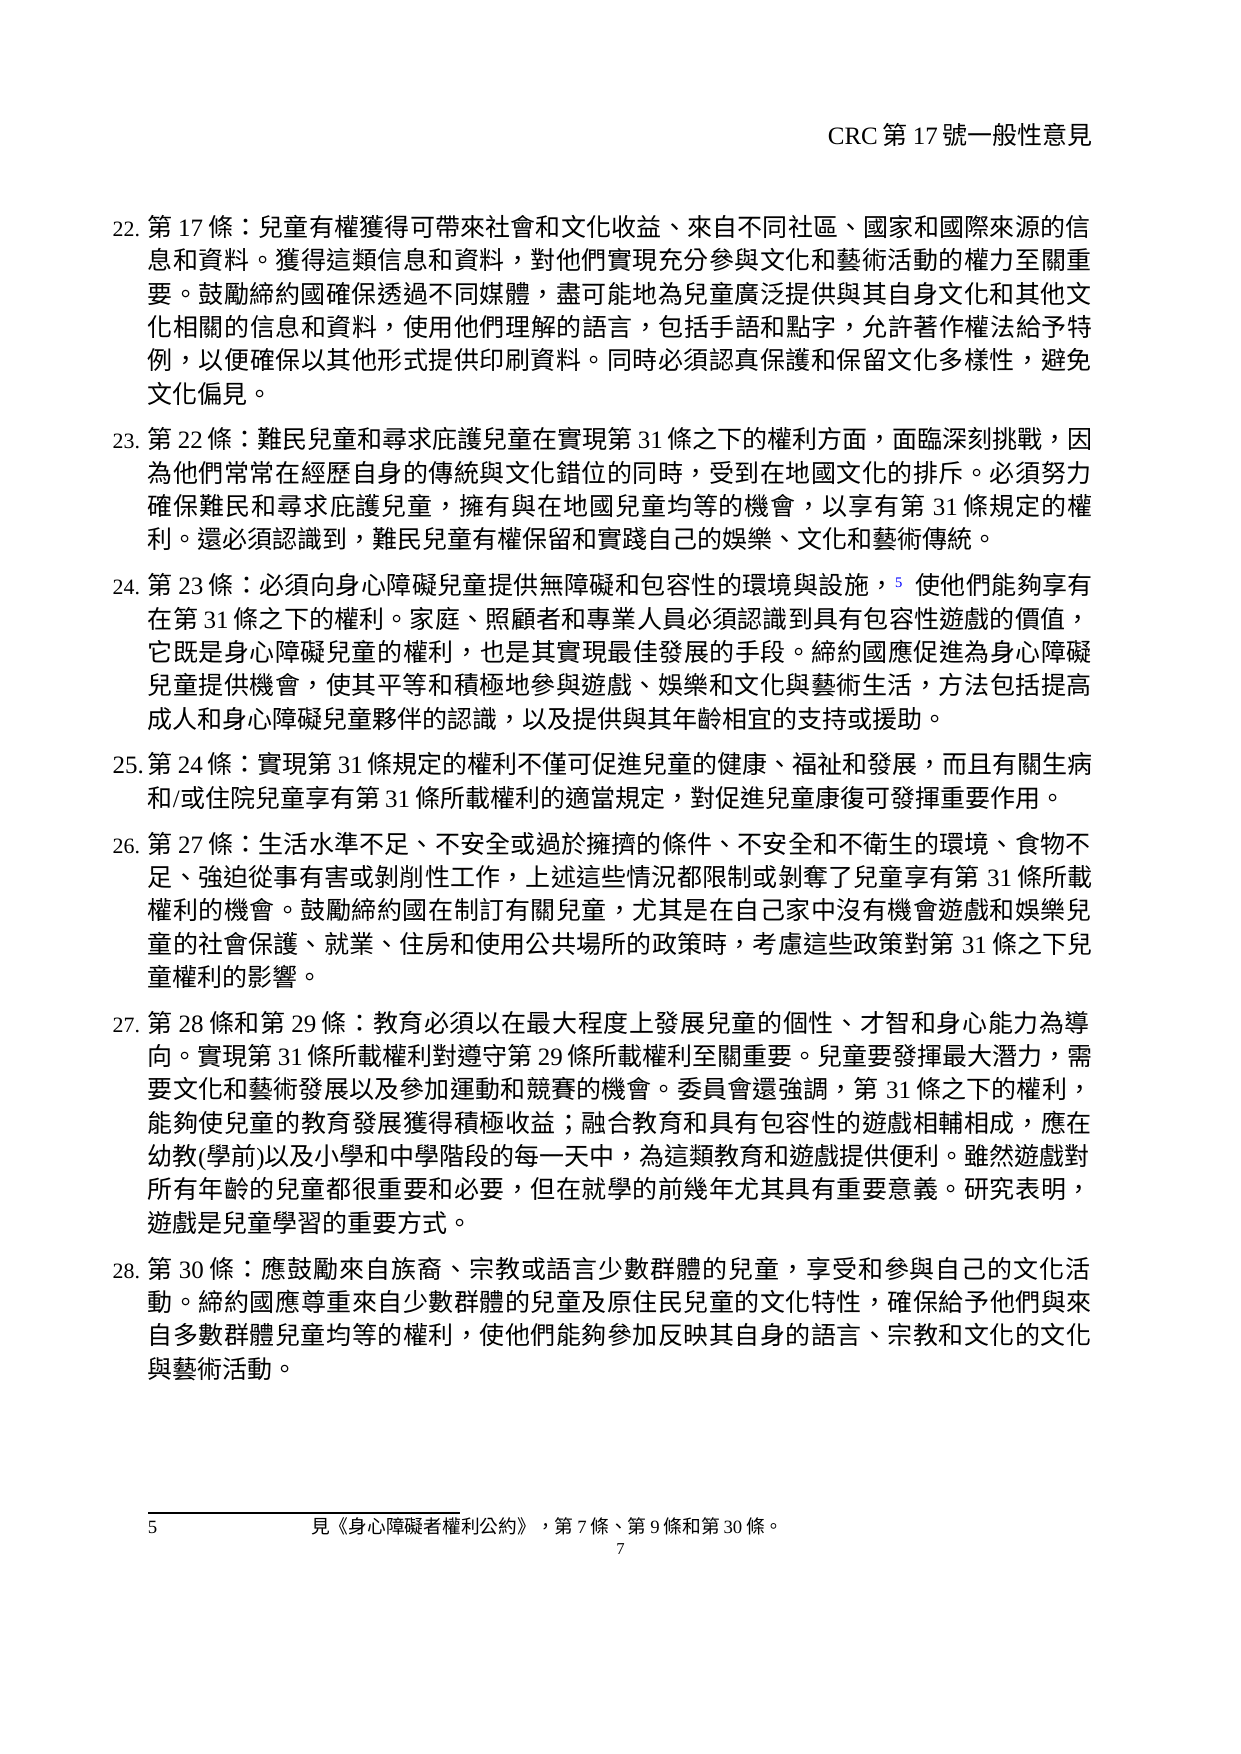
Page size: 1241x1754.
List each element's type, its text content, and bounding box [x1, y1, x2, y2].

list 第22條：難民兒童和尋求庇護兒童在實現第31條之下的權利方面，面臨深刻挑戰，因為他們常常在經歷自身的傳統與文化錯位的同時，受到在地國文化的排斥。必須努力確保難民和尋求庇護兒童，擁有與在地國兒童均等的機會，以享有第31條規定的權利。還必須認識到，難民兒童有權保留和實踐自己的娛樂、文化和藝術傳統。 [112, 422, 1093, 556]
list 見《身心障礙者權利公約》，第7條、第9條和第30條。 [148, 1513, 974, 1538]
list 第24條：實現第31條規定的權利不僅可促進兒童的健康、福祉和發展，而且有關生病和/或住院兒童享有第31條所載權利的適當規定，對促進兒童康復可發揮重要作用。 [112, 747, 1093, 814]
list 第23條：必須向身心障礙兒童提供無障礙和包容性的環境與設施， 使他們能夠享有在第31條之下的權利。家庭、照顧者和專業人員必須認識到具有包容性遊戲的價值，它既是身心障礙兒童的權利，也是其實現最佳發展的手段。締約國應促進為身心障礙兒童提供機會，使其平等和積極地參與遊戲、娛樂和文化與藝術生活，方法包括提高成人和身心障礙兒童夥伴的認識，以及提供與其年齡相宜的支持或援助。 [112, 568, 1093, 735]
list 第28條和第29條：教育必須以在最大程度上發展兒童的個性、才智和身心能力為導向。實現第31條所載權利對遵守第29條所載權利至關重要。兒童要發揮最大潛力，需要文化和藝術發展以及參加運動和競賽的機會。委員會還強調，第31條之下的權利，能夠使兒童的教育發展獲得積極收益；融合教育和具有包容性的遊戲相輔相成，應在幼教(學前)以及小學和中學階段的每一天中，為這類教育和遊戲提供便利。雖然遊戲對所有年齡的兒童都很重要和必要，但在就學的前幾年尤其具有重要意義。研究表明，遊戲是兒童學習的重要方式。 [112, 1006, 1093, 1239]
list 第30條：應鼓勵來自族裔、宗教或語言少數群體的兒童，享受和參與自己的文化活動。締約國應尊重來自少數群體的兒童及原住民兒童的文化特性，確保給予他們與來自多數群體兒童均等的權利，使他們能夠參加反映其自身的語言、宗教和文化的文化與藝術活動。 [112, 1251, 1093, 1385]
list 第17條：兒童有權獲得可帶來社會和文化收益、來自不同社區、國家和國際來源的信息和資料。獲得這類信息和資料，對他們實現充分參與文化和藝術活動的權力至關重要。鼓勵締約國確保透過不同媒體，盡可能地為兒童廣泛提供與其自身文化和其他文化相關的信息和資料，使用他們理解的語言，包括手語和點字，允許著作權法給予特例，以便確保以其他形式提供印刷資料。同時必須認真保護和保留文化多樣性，避免文化偏見。 [112, 210, 1093, 410]
list 第27條：生活水準不足、不安全或過於擁擠的條件、不安全和不衛生的環境、食物不足、強迫從事有害或剝削性工作，上述這些情況都限制或剝奪了兒童享有第31條所載權利的機會。鼓勵締約國在制訂有關兒童，尤其是在自己家中沒有機會遊戲和娛樂兒童的社會保護、就業、住房和使用公共場所的政策時，考慮這些政策對第31條之下兒童權利的影響。 [112, 826, 1093, 993]
